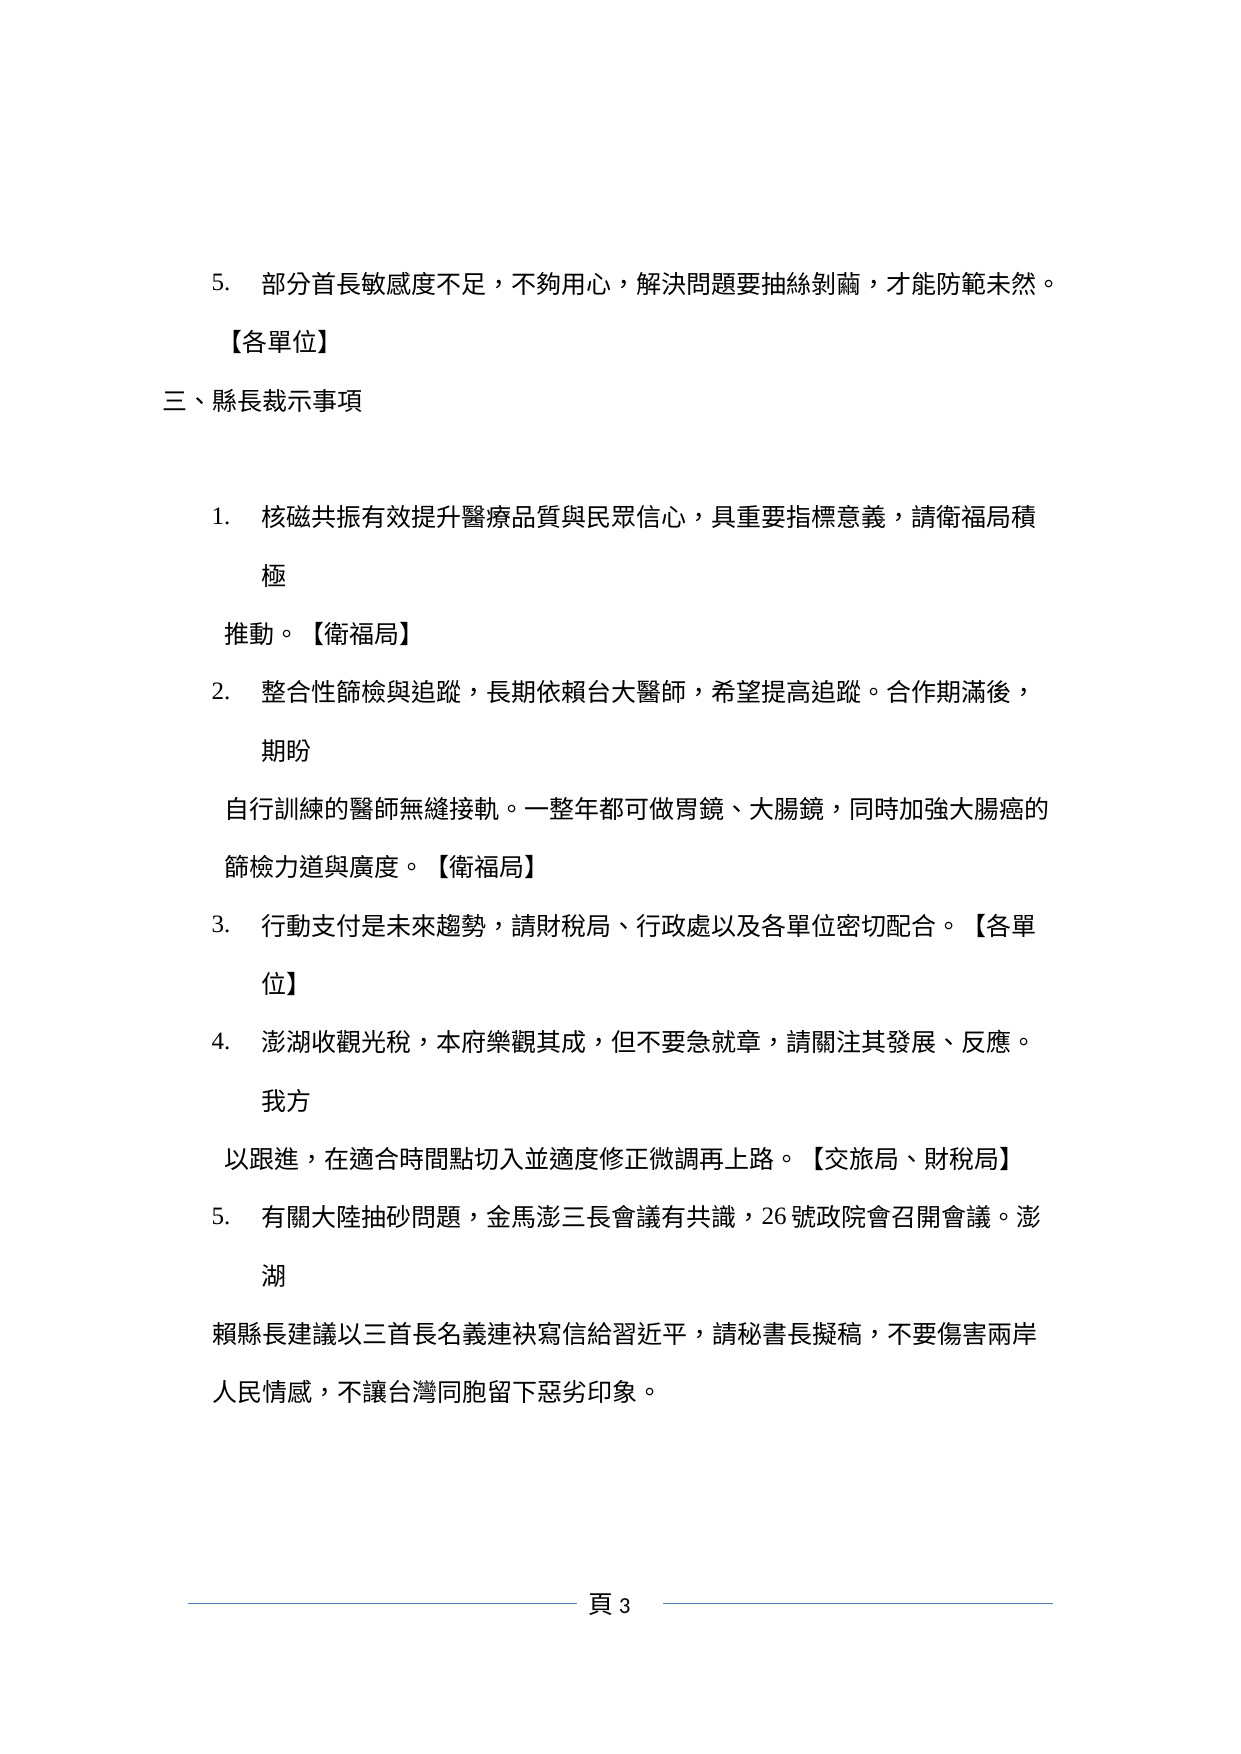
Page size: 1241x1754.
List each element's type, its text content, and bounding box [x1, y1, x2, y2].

text 以跟進，在適合時間點切入並適度修正微調再上路。【交旅局、財稅局】 [211, 1118, 1053, 1176]
text 賴縣長建議以三首長名義連袂寫信給習近平，請秘書長擬稿，不要傷害兩岸 [187, 1293, 1053, 1351]
list 行動支付是未來趨勢，請財稅局、行政處以及各單位密切配合。【各單位】 [211, 884, 1053, 1001]
text 自行訓練的醫師無縫接軌。一整年都可做胃鏡、大腸鏡，同時加強大腸癌的 [211, 768, 1053, 826]
list 核磁共振有效提升醫療品質與民眾信心，具重要指標意義，請衛福局積極 [211, 476, 1053, 593]
text 推動。【衛福局】 [211, 593, 1053, 651]
list 整合性篩檢與追蹤，長期依賴台大醫師，希望提高追蹤。合作期滿後，期盼 [211, 651, 1053, 768]
text 篩檢力道與廣度。【衛福局】 [211, 826, 1053, 884]
text 【各單位】 [211, 301, 1053, 359]
text 三、縣長裁示事項 [162, 359, 1053, 418]
list 部分首長敏感度不足，不夠用心，解決問題要抽絲剝繭，才能防範未然。 [211, 243, 1053, 301]
list 澎湖收觀光稅，本府樂觀其成，但不要急就章，請關注其發展、反應。我方 [211, 1001, 1053, 1118]
list 有關大陸抽砂問題，金馬澎三長會議有共識，26號政院會召開會議。澎湖 [211, 1176, 1053, 1293]
text 人民情感，不讓台灣同胞留下惡劣印象。 [187, 1351, 1053, 1409]
